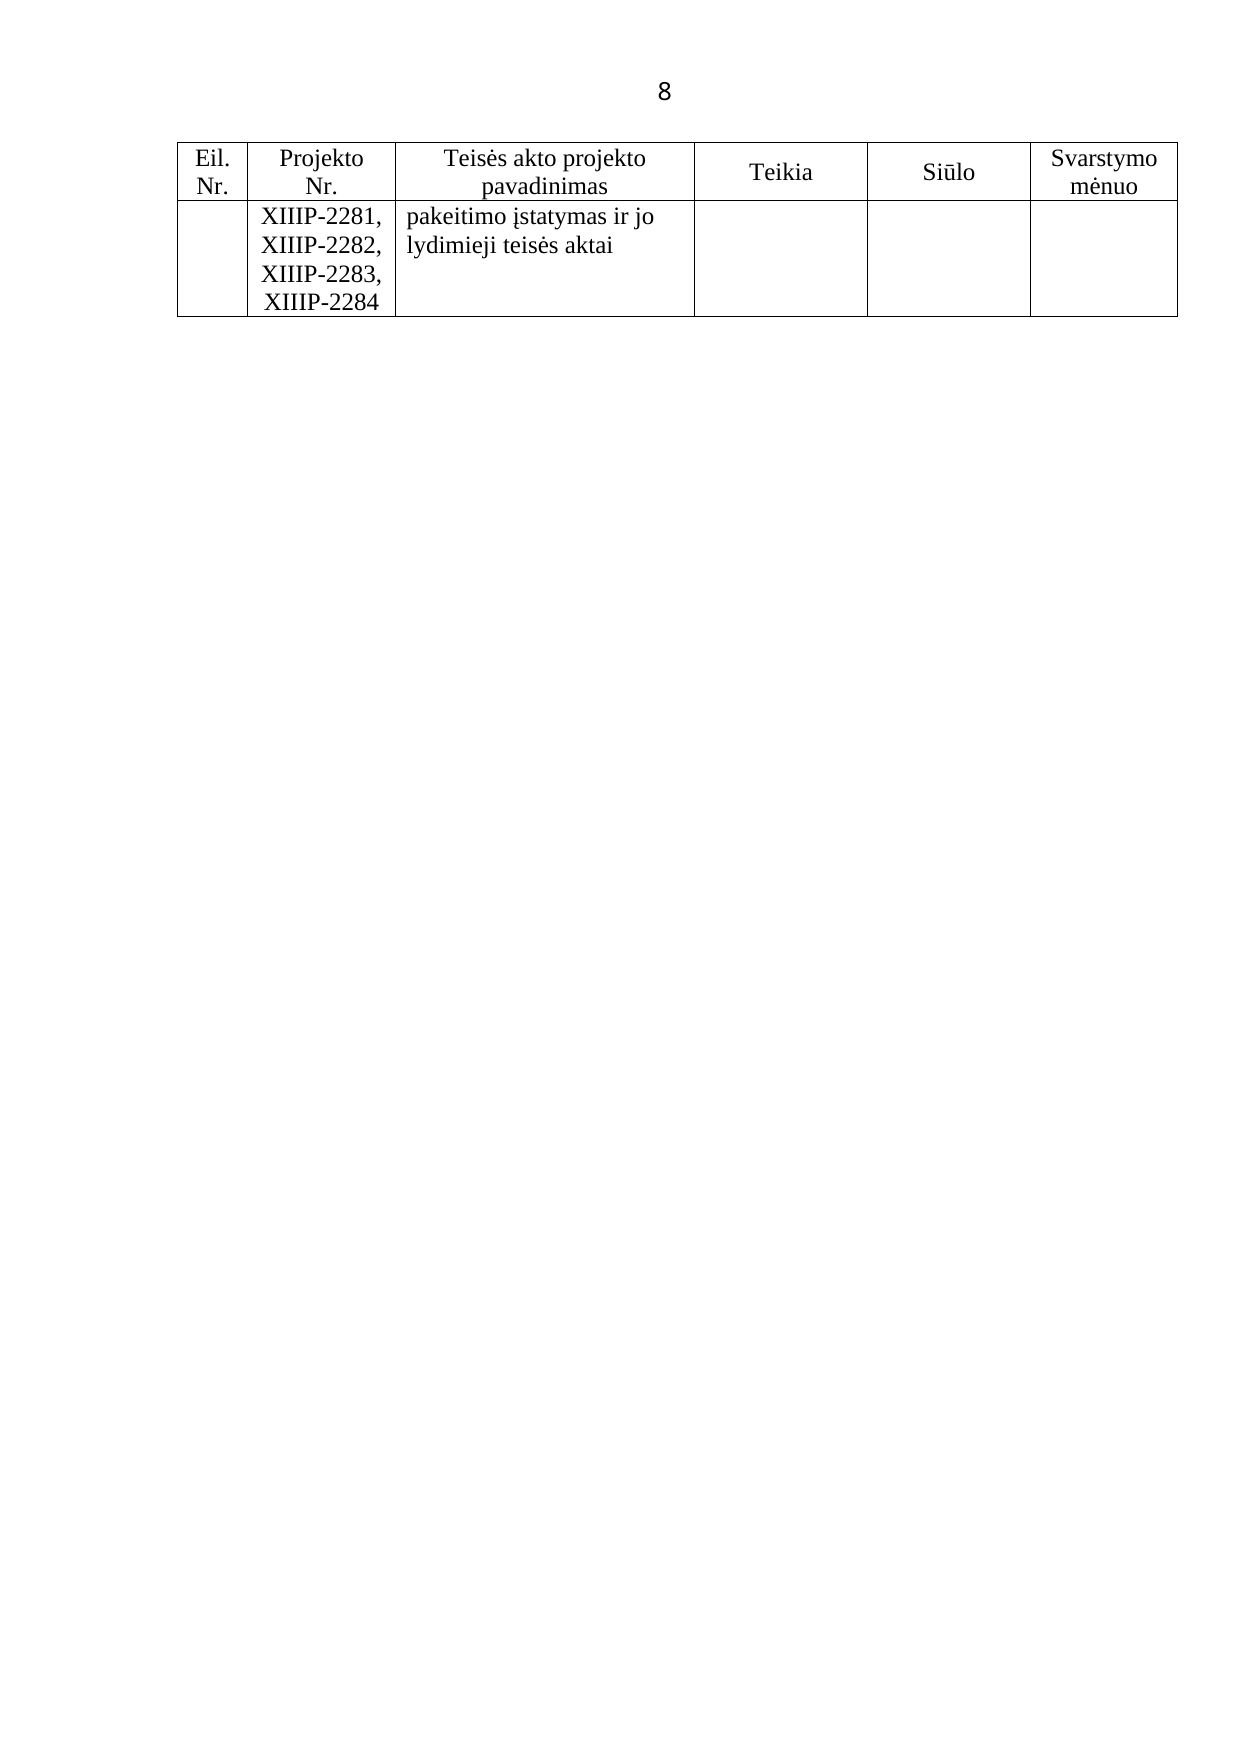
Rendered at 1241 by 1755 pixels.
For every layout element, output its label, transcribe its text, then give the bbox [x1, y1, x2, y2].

table_cell [178, 201, 247, 316]
table_header Teisės akto projekto pavadinimas [396, 143, 694, 200]
table_header Svarstymo mėnuo [1031, 143, 1177, 200]
table_cell [1031, 201, 1177, 316]
table_cell [868, 201, 1030, 316]
table_cell pakeitimo įstatymas ir jo lydimieji teisės aktai [396, 201, 694, 316]
table_header Siūlo [868, 143, 1030, 200]
table_header Projekto Nr. [248, 143, 395, 200]
table_cell XIIIP-2281, XIIIP-2282, XIIIP-2283, XIIIP-2284 [248, 201, 395, 316]
table_cell [695, 201, 867, 316]
table_header Eil. Nr. [178, 143, 247, 200]
table_header Teikia [695, 143, 867, 200]
